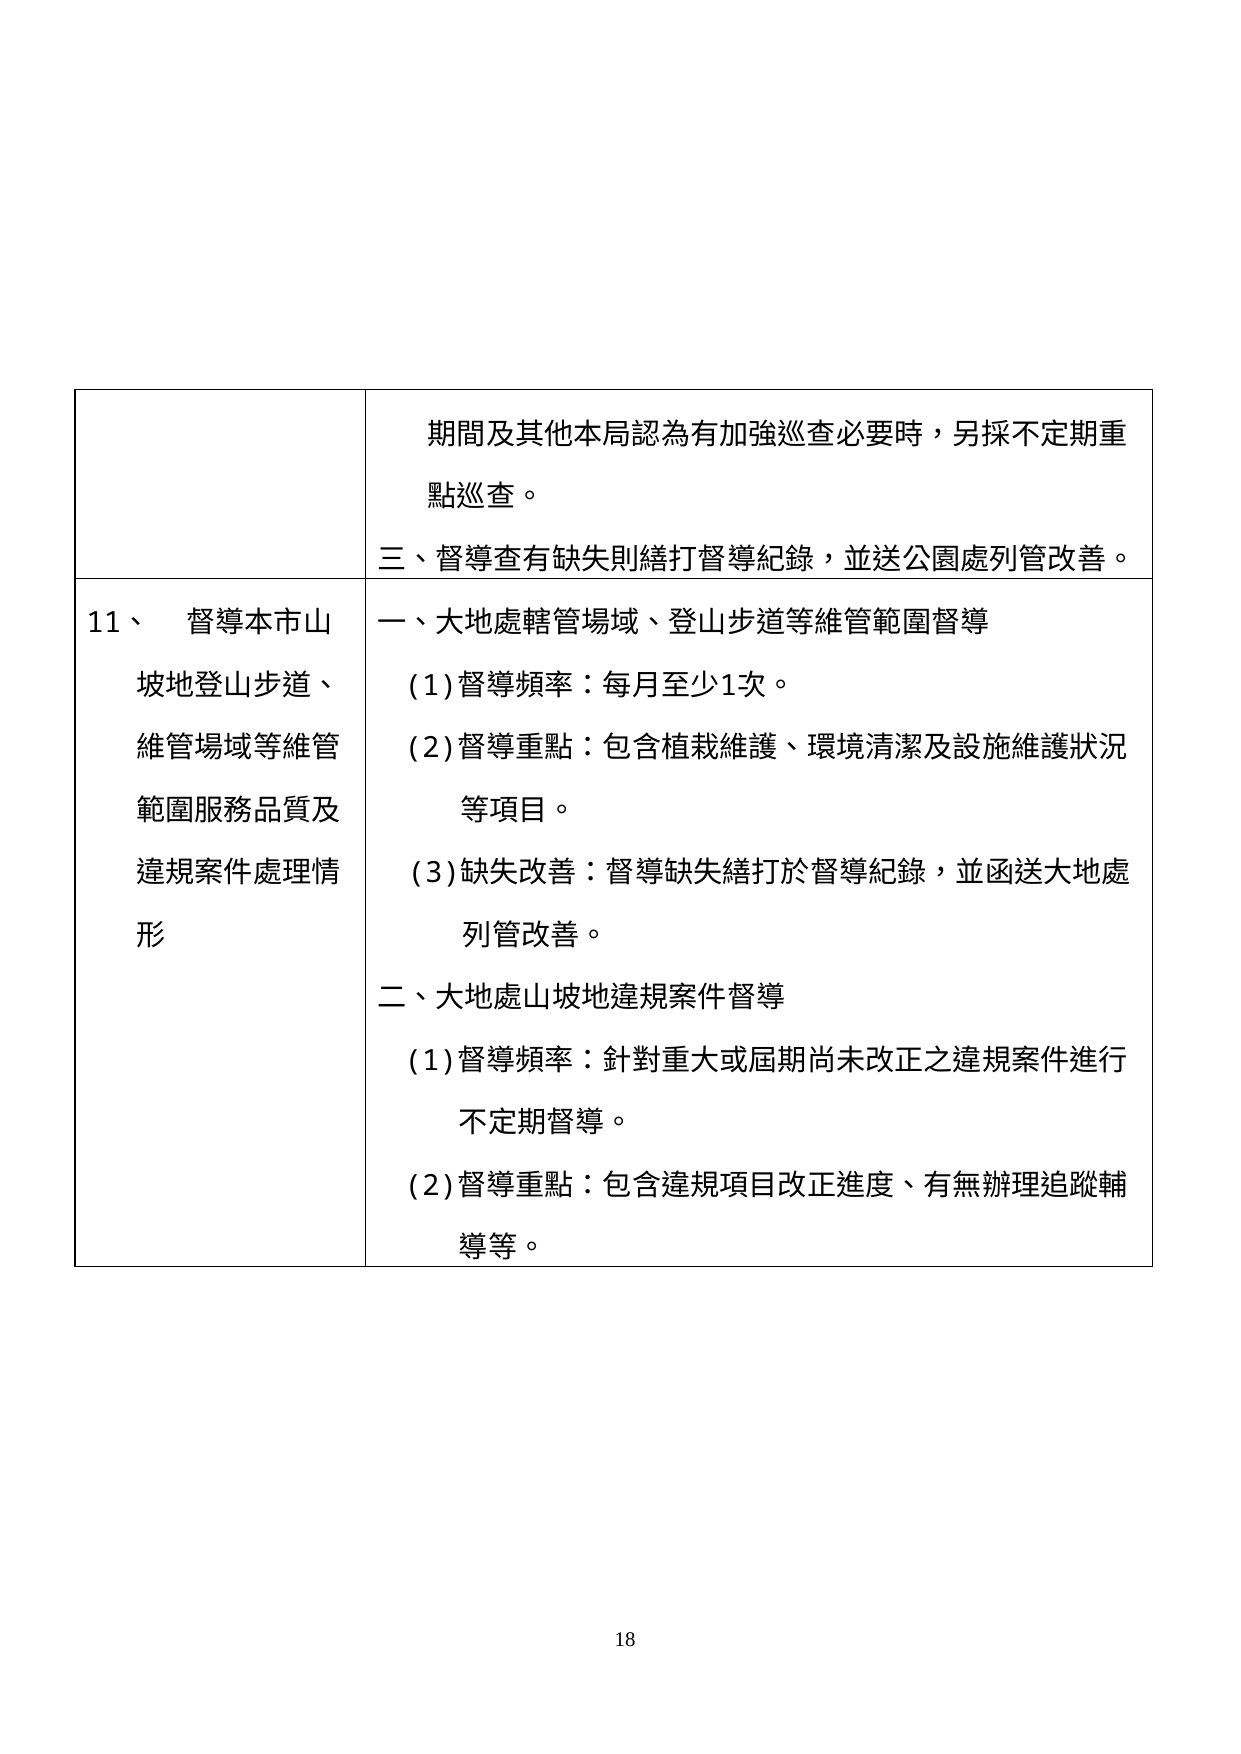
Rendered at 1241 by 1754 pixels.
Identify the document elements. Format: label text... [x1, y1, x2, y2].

table_cell 一、大地處轄管場域、登山步道等維管範圍督導 督導頻率：每月至少1次。 督導重點：包含植栽維護、環境清潔及設施維護狀況等項目。 缺失改善：督導缺失繕打於督導紀錄，並函送大地處列管改善。 二、大地處山坡地違規案件督導 督導頻率：針對重大或屆期尚未改正之違規案件進行不定期督導。 督導重點：包含違規項目改正進度、有無辦理追蹤輔導等。 缺失改善：督導缺失繕打於督導紀錄，並函送大地處列管改善。 [366, 579, 1152, 1266]
table_cell [76, 390, 365, 577]
table_cell 期間及其他本局認為有加強巡查必要時，另採不定期重點巡查。 三、督導查有缺失則繕打督導紀錄，並送公園處列管改善。 [366, 390, 1152, 577]
table_cell 督導本市山坡地登山步道、維管場域等維管範圍服務品質及違規案件處理情形 [76, 579, 365, 1266]
